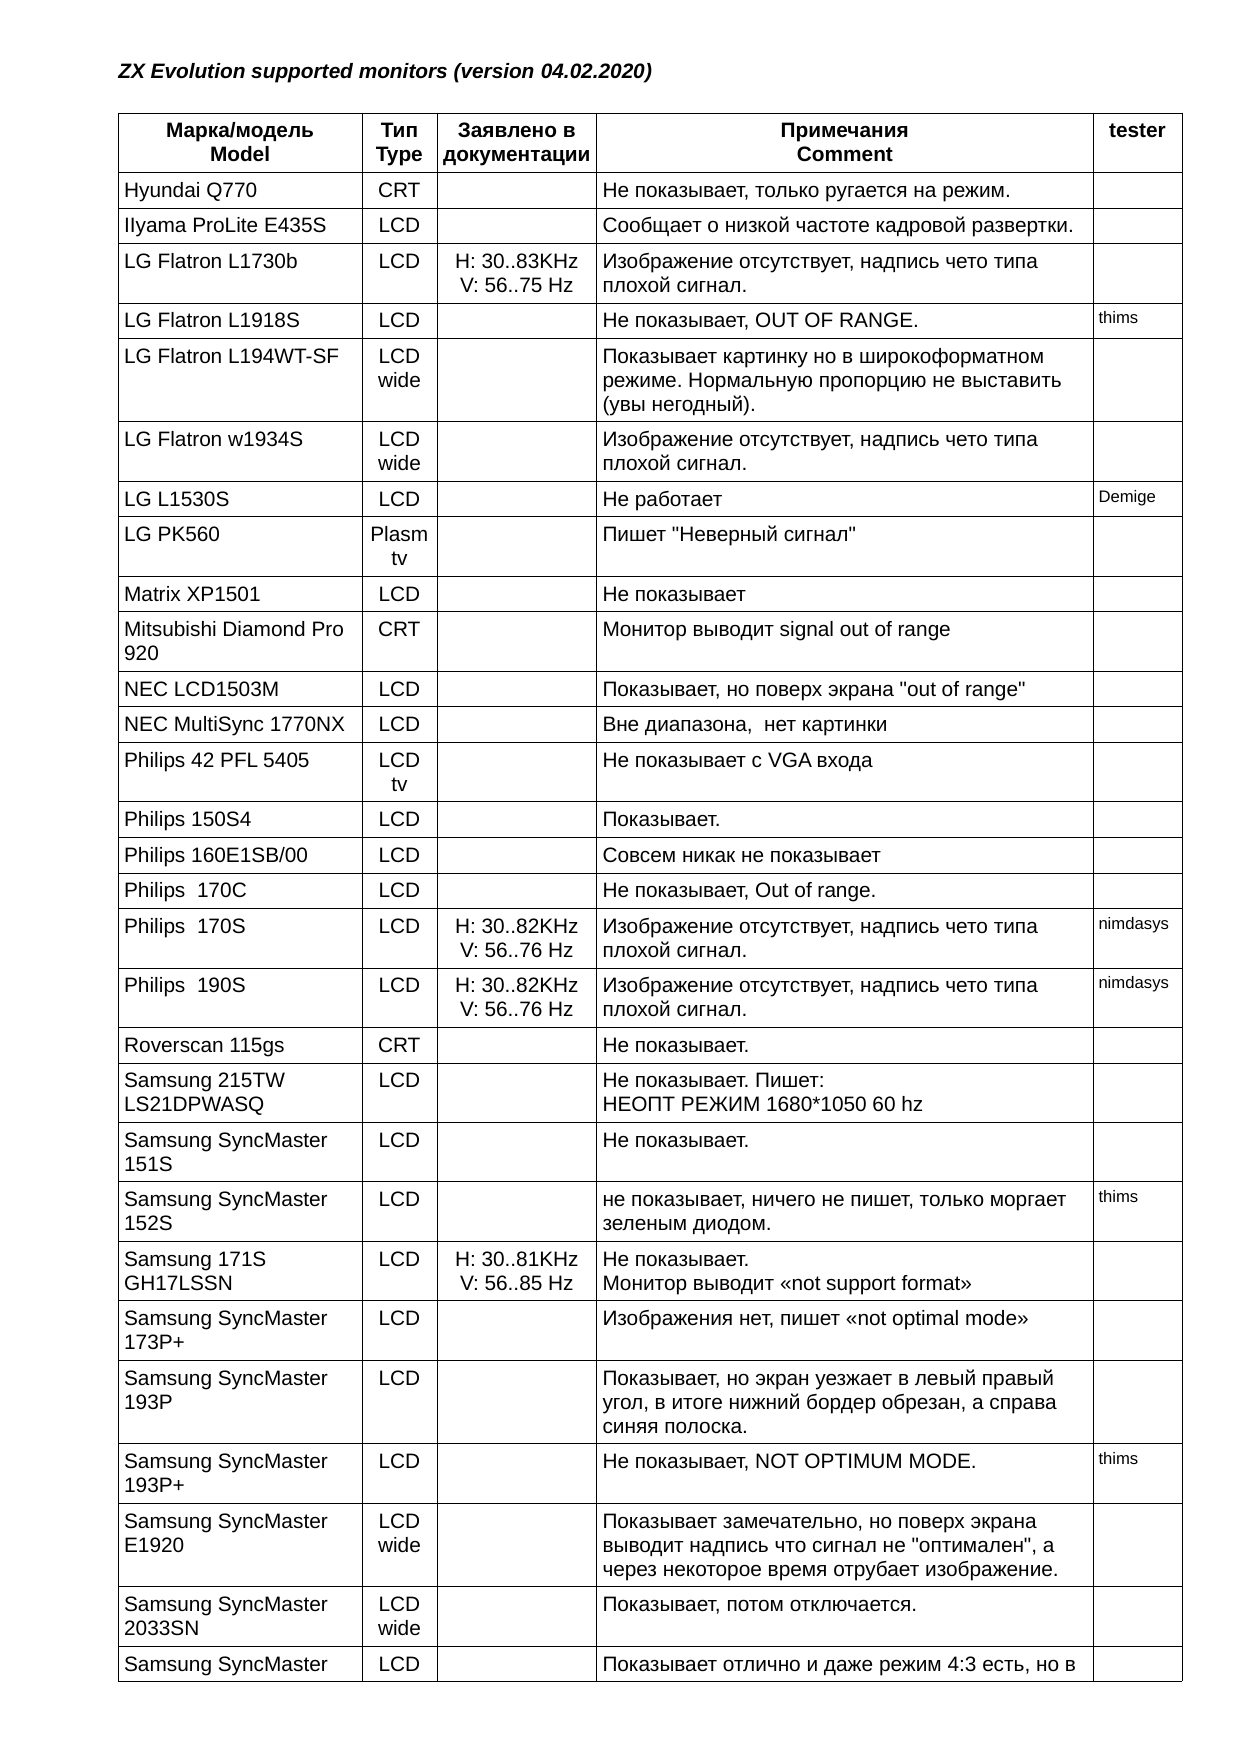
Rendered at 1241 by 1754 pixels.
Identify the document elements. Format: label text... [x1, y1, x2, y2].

table_cell [438, 1444, 596, 1503]
table_cell [438, 1361, 596, 1443]
table_cell LCD tv [363, 743, 437, 801]
table_cell [1094, 577, 1182, 611]
table_cell [438, 1182, 596, 1241]
table_cell LCD [363, 1242, 437, 1300]
table_cell Не показывает. [597, 1123, 1093, 1181]
table_cell [1094, 1301, 1182, 1360]
table_cell Не показывает [597, 577, 1093, 611]
table_cell [438, 422, 596, 481]
table_cell Монитор выводит signal out of range [597, 612, 1093, 671]
table_cell Не работает [597, 482, 1093, 516]
table_cell LG Flatron L1918S [119, 304, 362, 338]
table_cell Samsung SyncMaster 151S [119, 1123, 362, 1181]
table_cell NEC LCD1503M [119, 672, 362, 706]
table_cell [1094, 874, 1182, 908]
table_cell Сообщает о низкой частоте кадровой развертки. [597, 209, 1093, 243]
table_cell [1094, 1064, 1182, 1122]
table_cell Samsung SyncMaster 152S [119, 1182, 362, 1241]
table_cell LG L1530S [119, 482, 362, 516]
table_cell [438, 1064, 596, 1122]
table_cell LCD [363, 874, 437, 908]
table_cell [1094, 244, 1182, 302]
table_cell Не показывает, только ругается на режим. [597, 173, 1093, 207]
table_cell LCD [363, 209, 437, 243]
table_cell LG Flatron w1934S [119, 422, 362, 481]
table_cell Не показывает, OUT OF RANGE. [597, 304, 1093, 338]
table_cell Demige [1094, 482, 1182, 516]
table_cell LCD [363, 1182, 437, 1241]
table_cell nimdasys [1094, 909, 1182, 967]
table_cell LCD [363, 802, 437, 837]
table_cell [1094, 838, 1182, 872]
table_cell H: 30..83KHz V: 56..75 Hz [438, 244, 596, 302]
table_cell [438, 339, 596, 421]
table_cell Изображение отсутствует, надпись чето типа плохой сигнал. [597, 909, 1093, 967]
table_header Примечания Comment [597, 114, 1093, 172]
table_cell [1094, 517, 1182, 576]
table_cell LG PK560 [119, 517, 362, 576]
table_cell LCD [363, 1361, 437, 1443]
table_cell Philips 42 PFL 5405 [119, 743, 362, 801]
table_cell не показывает, ничего не пишет, только моргает зеленым диодом. [597, 1182, 1093, 1241]
table_cell IIyama ProLite E435S [119, 209, 362, 243]
table_cell [438, 802, 596, 837]
table_cell [438, 173, 596, 207]
table_cell Samsung SyncMaster 193P+ [119, 1444, 362, 1503]
table_cell [1094, 173, 1182, 207]
table_cell LCD [363, 482, 437, 516]
table_cell Изображение отсутствует, надпись чето типа плохой сигнал. [597, 422, 1093, 481]
table_cell [1094, 1361, 1182, 1443]
table_cell [438, 209, 596, 243]
table_cell Samsung SyncMaster 193P [119, 1361, 362, 1443]
table_cell [1094, 1504, 1182, 1586]
table_cell LCD [363, 1444, 437, 1503]
table_cell Не показывает с VGA входа [597, 743, 1093, 801]
table_cell [438, 874, 596, 908]
table_cell thims [1094, 304, 1182, 338]
table_cell nimdasys [1094, 969, 1182, 1027]
table_cell H: 30..82KHz V: 56..76 Hz [438, 909, 596, 967]
table_cell Hyundai Q770 [119, 173, 362, 207]
table_cell Samsung SyncMaster E1920 [119, 1504, 362, 1586]
table_cell LCD [363, 1123, 437, 1181]
table_cell LCD [363, 1647, 437, 1681]
table_cell [438, 1123, 596, 1181]
table_cell Philips 170C [119, 874, 362, 908]
table_cell Пишет "Неверный сигнал" [597, 517, 1093, 576]
table_cell Samsung SyncMaster 173P+ [119, 1301, 362, 1360]
table_cell LCD wide [363, 422, 437, 481]
table_cell Показывает, но поверх экрана "out of range" [597, 672, 1093, 706]
table_cell LCD [363, 304, 437, 338]
table_cell NEC MultiSync 1770NX [119, 707, 362, 742]
table_cell LCD [363, 909, 437, 967]
table_cell H: 30..81KHz V: 56..85 Hz [438, 1242, 596, 1300]
table_cell LCD wide [363, 1504, 437, 1586]
table_cell thims [1094, 1444, 1182, 1503]
table_cell [1094, 1647, 1182, 1681]
table_cell [438, 1301, 596, 1360]
table_cell Не показывает, Out of range. [597, 874, 1093, 908]
table_cell CRT [363, 1028, 437, 1062]
table_cell Не показывает. Пишет: НЕОПТ РЕЖИМ 1680*1050 60 hz [597, 1064, 1093, 1122]
table_cell LCD [363, 1301, 437, 1360]
table_cell Показывает, но экран уезжает в левый правый угол, в итоге нижний бордер обрезан, а справа синяя полоска. [597, 1361, 1093, 1443]
table_cell Samsung SyncMaster [119, 1647, 362, 1681]
table_cell Plasm tv [363, 517, 437, 576]
table_cell [438, 1647, 596, 1681]
table_cell LCD wide [363, 339, 437, 421]
table_cell Показывает. [597, 802, 1093, 837]
table_cell LCD wide [363, 1587, 437, 1646]
table_cell [438, 304, 596, 338]
table_cell Philips 170S [119, 909, 362, 967]
table_cell Philips 150S4 [119, 802, 362, 837]
table_cell [1094, 1587, 1182, 1646]
table_cell Показывает, потом отключается. [597, 1587, 1093, 1646]
table_cell [1094, 672, 1182, 706]
table_cell thims [1094, 1182, 1182, 1241]
table_cell [438, 1587, 596, 1646]
table_cell [1094, 1028, 1182, 1062]
table_cell [1094, 802, 1182, 837]
table_cell CRT [363, 612, 437, 671]
table_cell [438, 743, 596, 801]
table_cell Matrix XP1501 [119, 577, 362, 611]
table_cell [438, 577, 596, 611]
table_cell H: 30..82KHz V: 56..76 Hz [438, 969, 596, 1027]
table_cell LCD [363, 244, 437, 302]
table_cell Mitsubishi Diamond Pro 920 [119, 612, 362, 671]
table_cell [1094, 612, 1182, 671]
table_cell Показывает картинку но в широкоформатном режиме. Нормальную пропорцию не выставить (увы негодный). [597, 339, 1093, 421]
table_cell Samsung 171S GH17LSSN [119, 1242, 362, 1300]
table_cell Philips 160E1SB/00 [119, 838, 362, 872]
table_cell [1094, 1123, 1182, 1181]
table_cell [1094, 339, 1182, 421]
table_cell Показывает отлично и даже режим 4:3 есть, но в [597, 1647, 1093, 1681]
table_cell [1094, 707, 1182, 742]
table_cell Samsung 215TW LS21DPWASQ [119, 1064, 362, 1122]
table_cell Не показывает. Монитор выводит «not support format» [597, 1242, 1093, 1300]
table_cell LCD [363, 672, 437, 706]
table_header Тип Type [363, 114, 437, 172]
table_cell Показывает замечательно, но поверх экрана выводит надпись что сигнал не "оптимален", а через некоторое время отрубает изображение. [597, 1504, 1093, 1586]
table_cell [1094, 1242, 1182, 1300]
table_cell LG Flatron L1730b [119, 244, 362, 302]
table_cell LCD [363, 1064, 437, 1122]
table_cell Не показывает, NOT OPTIMUM MODE. [597, 1444, 1093, 1503]
table_cell Roverscan 115gs [119, 1028, 362, 1062]
table_cell [1094, 209, 1182, 243]
table_cell LCD [363, 969, 437, 1027]
table_cell LG Flatron L194WT-SF [119, 339, 362, 421]
table_cell Изображение отсутствует, надпись чето типа плохой сигнал. [597, 244, 1093, 302]
table_cell Philips 190S [119, 969, 362, 1027]
table_cell [438, 517, 596, 576]
table_cell [438, 612, 596, 671]
table_cell Cовсем никак не показывает [597, 838, 1093, 872]
table_cell Вне диапазона, нет картинки [597, 707, 1093, 742]
table_cell LCD [363, 577, 437, 611]
table_header Заявлено в документации [438, 114, 596, 172]
table_cell [438, 1028, 596, 1062]
table_cell LCD [363, 838, 437, 872]
table_cell Изображения нет, пишет «not optimal mode» [597, 1301, 1093, 1360]
table_cell [438, 1504, 596, 1586]
table_cell Изображение отсутствует, надпись чето типа плохой сигнал. [597, 969, 1093, 1027]
table_cell Не показывает. [597, 1028, 1093, 1062]
table_cell CRT [363, 173, 437, 207]
table_cell [438, 672, 596, 706]
table_cell Samsung SyncMaster 2033SN [119, 1587, 362, 1646]
table_header Марка/модель Model [119, 114, 362, 172]
table_cell [438, 707, 596, 742]
table_header tester [1094, 114, 1182, 172]
table_cell [1094, 743, 1182, 801]
table_cell LCD [363, 707, 437, 742]
table_cell [1094, 422, 1182, 481]
table_cell [438, 482, 596, 516]
table_cell [438, 838, 596, 872]
